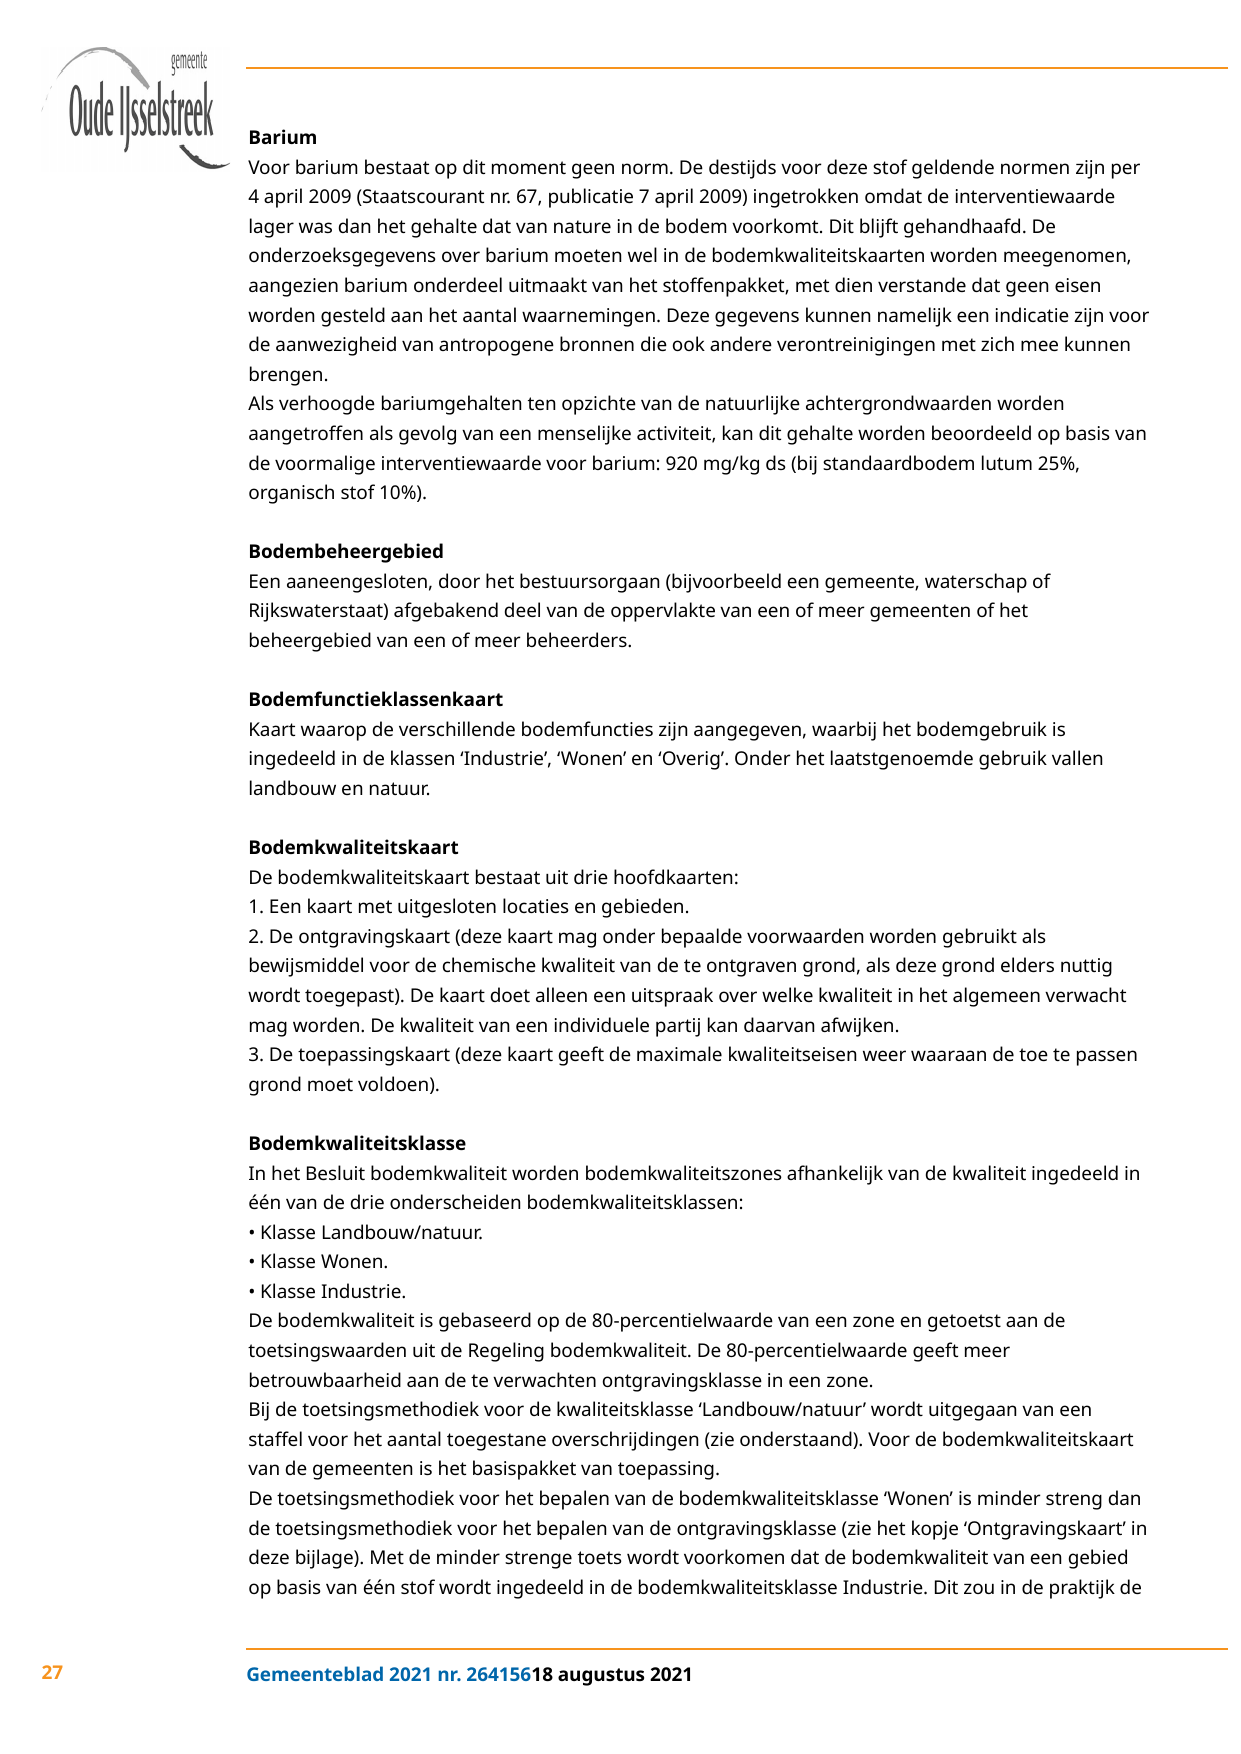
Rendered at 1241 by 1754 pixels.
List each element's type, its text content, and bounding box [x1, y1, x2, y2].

picture [41, 47, 231, 172]
text Als verhoogde bariumgehalten ten opzichte van de natuurlijke achtergrondwaarden worden aangetroffen als gevolg van een menselijke activiteit, kan dit gehalte worden beoordeeld op basis van de voormalige interventiewaarde voor barium: 920 mg/kg ds (bij standaardbodem lutum 25%, organisch stof 10%). [248, 391, 1152, 505]
text • Klasse Wonen. [248, 1248, 1152, 1274]
text 3. De toepassingskaart (deze kaart geeft de maximale kwaliteitseisen weer waaraan de toe te passen grond moet voldoen). [248, 1041, 1152, 1097]
text Barium [248, 124, 1152, 150]
text 2. De ontgravingskaart (deze kaart mag onder bepaalde voorwaarden worden gebruikt als bewijsmiddel voor de chemische kwaliteit van de te ontgraven grond, als deze grond elders nuttig wordt toegepast). De kaart doet alleen een uitspraak over welke kwaliteit in het algemeen verwacht mag worden. De kwaliteit van een individuele partij kan daarvan afwijken. [248, 923, 1152, 1038]
text • Klasse Industrie. [248, 1278, 1152, 1304]
text De bodemkwaliteit is gebaseerd op de 80-percentielwaarde van een zone en getoetst aan de toetsingswaarden uit de Regeling bodemkwaliteit. De 80-percentielwaarde geeft meer betrouwbaarheid aan de te verwachten ontgravingsklasse in een zone. [248, 1308, 1152, 1393]
text Kaart waarop de verschillende bodemfuncties zijn aangegeven, waarbij het bodemgebruik is ingedeeld in de klassen ‘Industrie’, ‘Wonen’ en ‘Overig’. Onder het laatstgenoemde gebruik vallen landbouw en natuur. [248, 716, 1152, 801]
text Bodemfunctieklassenkaart [248, 686, 1152, 712]
text Bij de toetsingsmethodiek voor de kwaliteitsklasse ‘Landbouw/natuur’ wordt uitgegaan van een staffel voor het aantal toegestane overschrijdingen (zie onderstaand). Voor de bodemkwaliteitskaart van de gemeenten is het basispakket van toepassing. [248, 1396, 1152, 1481]
text 1. Een kaart met uitgesloten locaties en gebieden. [248, 893, 1152, 919]
text De bodemkwaliteitskaart bestaat uit drie hoofdkaarten: [248, 864, 1152, 890]
text • Klasse Landbouw/natuur. [248, 1219, 1152, 1245]
text Een aaneengesloten, door het bestuursorgaan (bijvoorbeeld een gemeente, waterschap of Rijkswaterstaat) afgebakend deel van de oppervlakte van een of meer gemeenten of het beheergebied van een of meer beheerders. [248, 568, 1152, 653]
text Voor barium bestaat op dit moment geen norm. De destijds voor deze stof geldende normen zijn per 4 april 2009 (Staatscourant nr. 67, publicatie 7 april 2009) ingetrokken omdat de interventiewaarde lager was dan het gehalte dat van nature in de bodem voorkomt. Dit blijft gehandhaafd. De onderzoeksgegevens over barium moeten wel in de bodemkwaliteitskaarten worden meegenomen, aangezien barium onderdeel uitmaakt van het stoffenpakket, met dien verstande dat geen eisen worden gesteld aan het aantal waarnemingen. Deze gegevens kunnen namelijk een indicatie zijn voor de aanwezigheid van antropogene bronnen die ook andere verontreinigingen met zich mee kunnen brengen. [248, 154, 1152, 387]
text Bodemkwaliteitskaart [248, 834, 1152, 860]
text Bodemkwaliteitsklasse [248, 1130, 1152, 1156]
text De toetsingsmethodiek voor het bepalen van de bodemkwaliteitsklasse ‘Wonen’ is minder streng dan de toetsingsmethodiek voor het bepalen van de ontgravingsklasse (zie het kopje ‘Ontgravingskaart’ in deze bijlage). Met de minder strenge toets wordt voorkomen dat de bodemkwaliteit van een gebied op basis van één stof wordt ingedeeld in de bodemkwaliteitsklasse Industrie. Dit zou in de praktijk de [248, 1485, 1152, 1600]
text Bodembeheergebied [248, 538, 1152, 564]
text In het Besluit bodemkwaliteit worden bodemkwaliteitszones afhankelijk van de kwaliteit ingedeeld in één van de drie onderscheiden bodemkwaliteitsklassen: [248, 1160, 1152, 1215]
